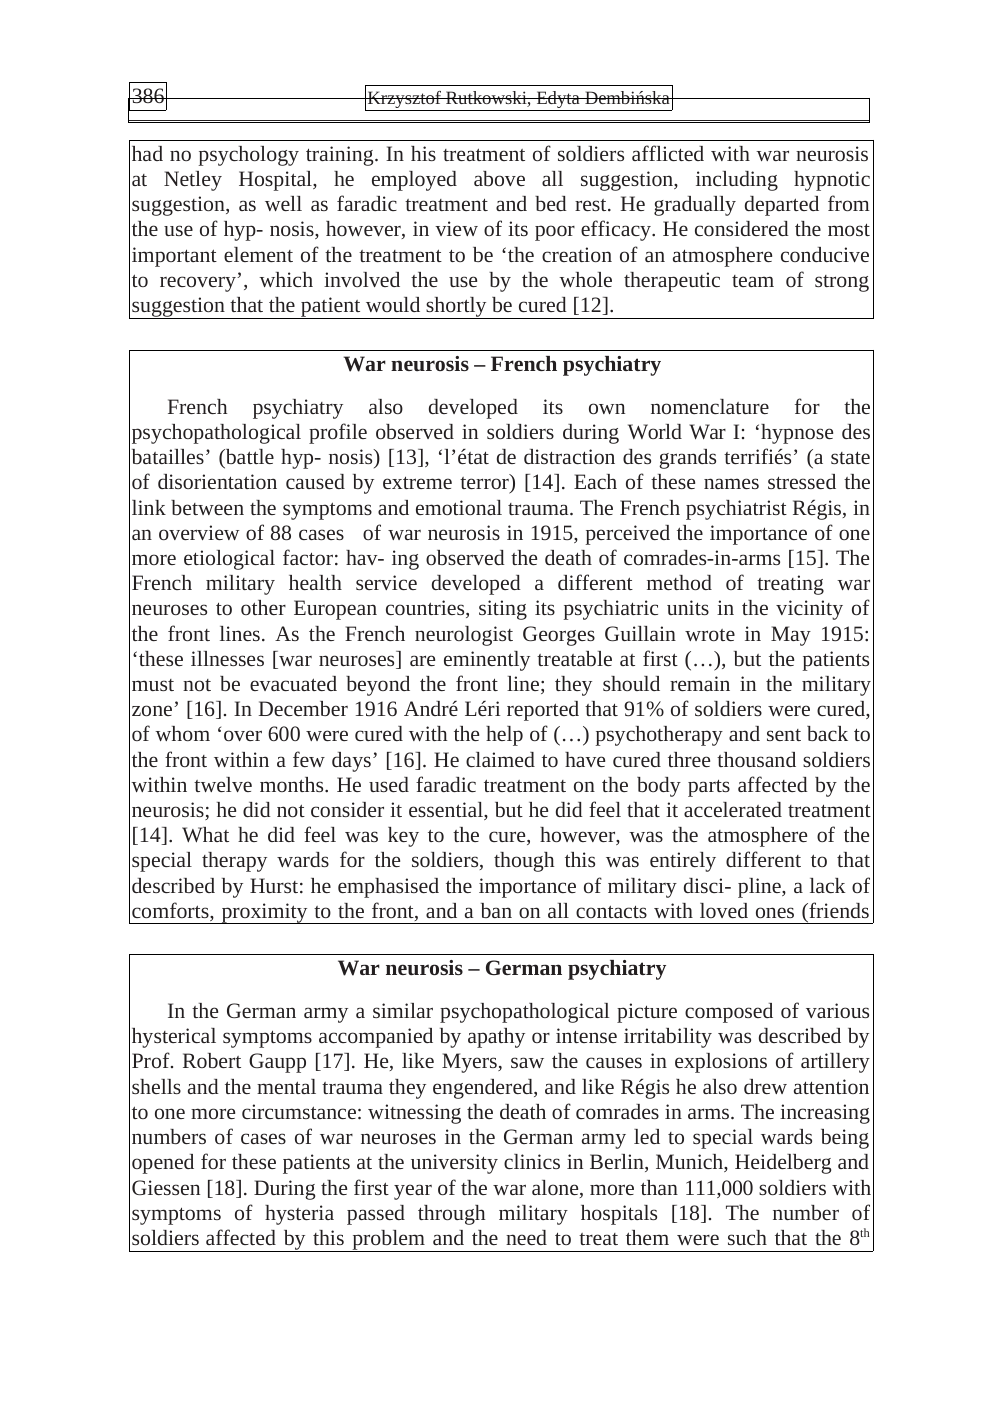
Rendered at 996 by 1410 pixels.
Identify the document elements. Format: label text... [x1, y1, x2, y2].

text French psychiatry also developed its own nomenclature for the psychopathological profile observed in soldiers during World War I: ‘hypnose des batailles’ (battle hyp- nosis) [13], ‘l’état de distraction des grands terrifiés’ (a state of disorientation caused by extreme terror) [14]. Each of these names stressed the link between the symptoms and emotional trauma. The French psychiatrist Régis, in an overview of 88 cases of war neurosis in 1915, perceived the importance of one more etiological factor: hav- ing observed the death of comrades-in-arms [15]. The French military health service developed a different method of treating war neuroses to other European countries, siting its psychiatric units in the vicinity of the front lines. As the French neurologist Georges Guillain wrote in May 1915: ‘these illnesses [war neuroses] are eminently treatable at first (…), but the patients must not be evacuated beyond the front line; they should remain in the military zone’ [16]. In December 1916 André Léri reported that 91% of soldiers were cured, of whom ‘over 600 were cured with the help of (…) psychotherapy and sent back to the front within a few days’ [16]. He claimed to have cured three thousand soldiers within twelve months. He used faradic treatment on the body parts affected by the neurosis; he did not consider it essential, but he did feel that it accelerated treatment [14]. What he did feel was key to the cure, however, was the atmosphere of the special therapy wards for the soldiers, though this was entirely different to that described by Hurst: he emphasised the importance of military disci- pline, a lack of comforts, proximity to the front, and a ban on all contacts with loved ones (friends or family). [131, 394, 871, 923]
text Krzysztof Rutkowski, Edyta Dembińska [367, 87, 672, 98]
text War neurosis – German psychiatry [337, 955, 873, 980]
text 386 [132, 99, 166, 108]
text Krzysztof Rutkowski, Edyta Dembińska [367, 99, 672, 108]
text In the German army a similar psychopathological picture composed of various hysterical symptoms accompanied by apathy or intense irritability was described by Prof. Robert Gaupp [17]. He, like Myers, saw the causes in explosions of artillery shells and the mental trauma they engendered, and like Régis he also drew attention to one more circumstance: witnessing the death of comrades in arms. The increasing numbers of cases of war neuroses in the German army led to special wards being opened for these patients at the university clinics in Berlin, Munich, Heidelberg and Giessen [18]. During the first year of the war alone, more than 111,000 soldiers with symptoms of hysteria passed through military hospitals [18]. The number of soldiers affected by this problem and the need to treat them were such that the 8th congress [131, 998, 871, 1251]
text 386 [132, 83, 166, 98]
text War neurosis – French psychiatry [343, 351, 873, 376]
text had no psychology training. In his treatment of soldiers afflicted with war neurosis at Netley Hospital, he employed above all suggestion, including hypnotic suggestion, as well as faradic treatment and bed rest. He gradually departed from the use of hyp- nosis, however, in view of its poor efficacy. He considered the most important element of the treatment to be ‘the creation of an atmosphere conducive to recovery’, which involved the use by the whole therapeutic team of strong suggestion that the patient would shortly be cured [12]. [131, 141, 871, 317]
